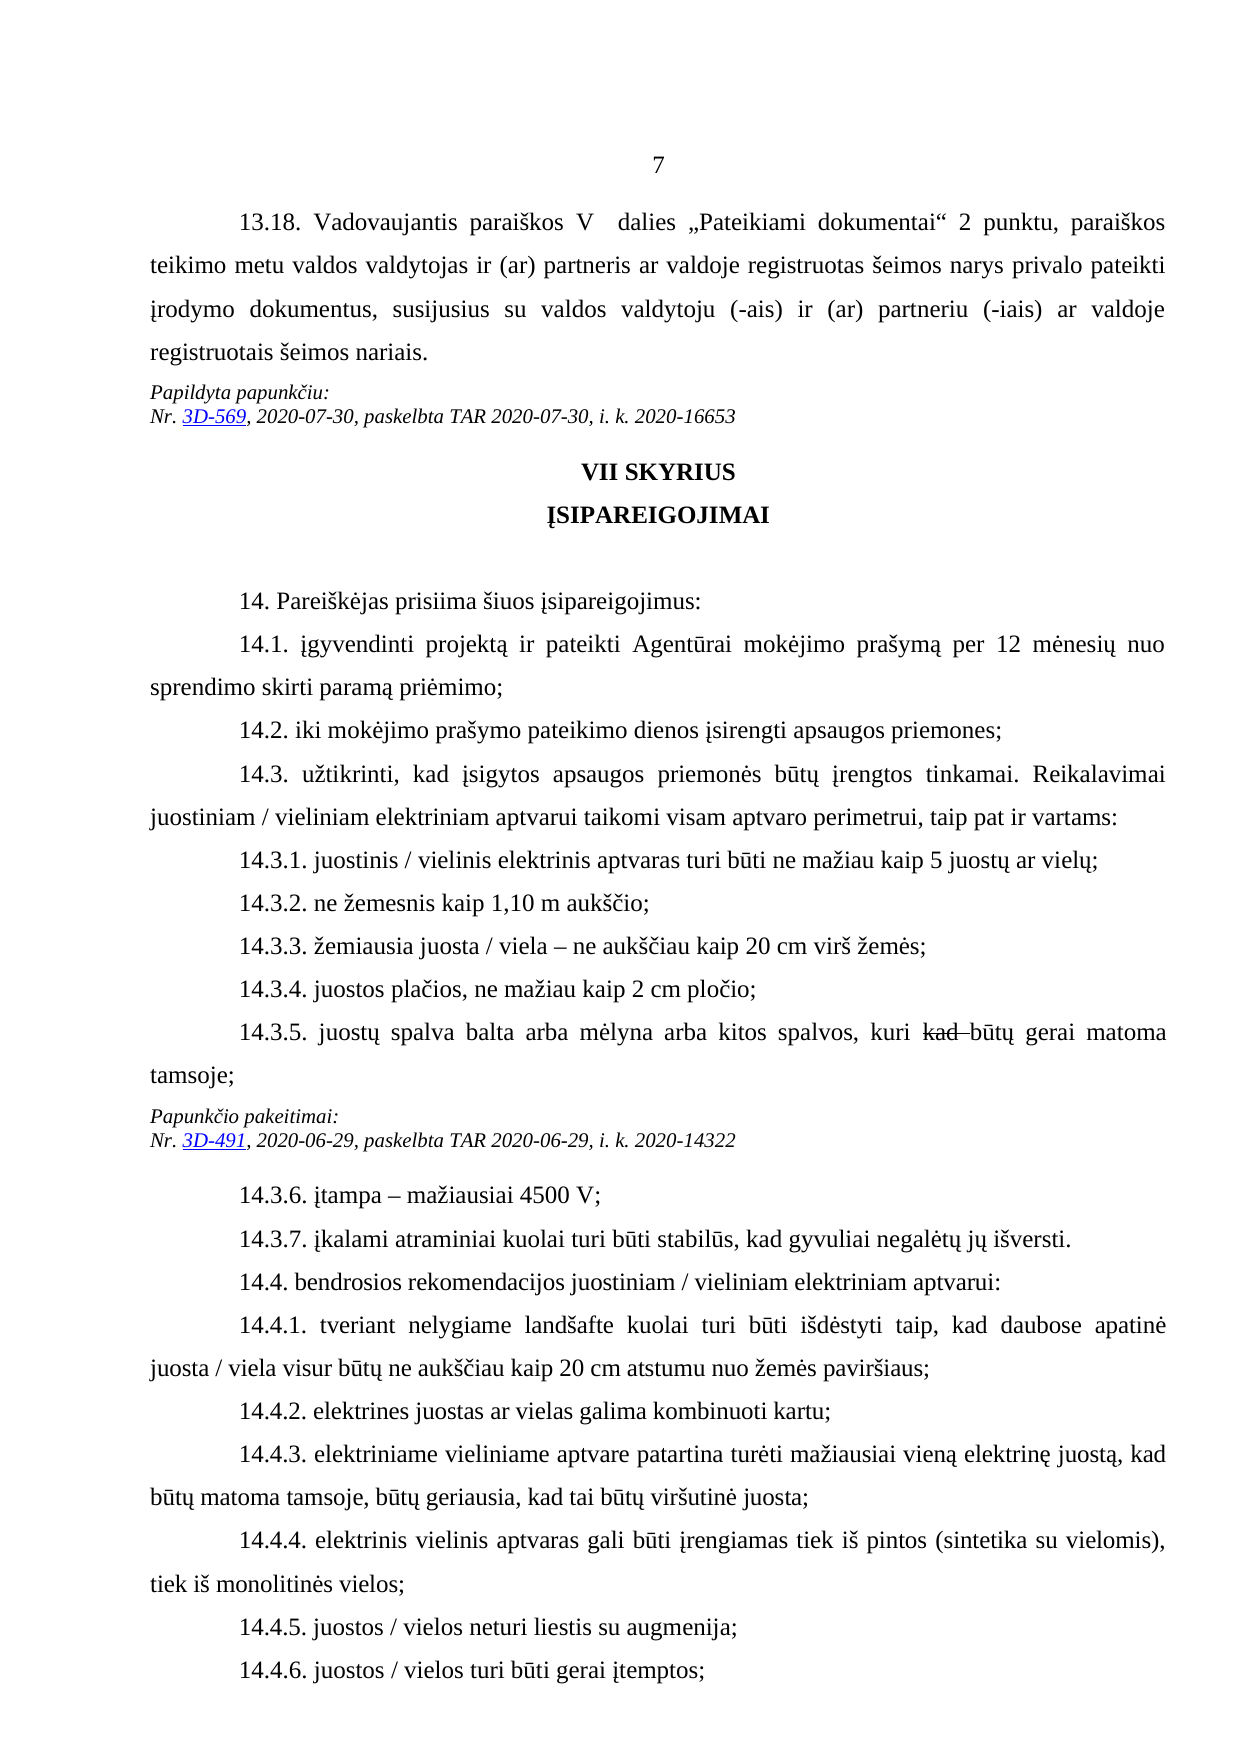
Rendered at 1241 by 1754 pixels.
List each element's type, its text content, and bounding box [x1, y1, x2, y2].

text VII SKYRIUS [150, 457, 1167, 486]
text 14.3.6. įtampa – mažiausiai 4500 V; [164, 1181, 1167, 1209]
text 14.1. įgyvendinti projektą ir pateikti Agentūrai mokėjimo prašymą per 12 mėnesių nuo sprendimo skirti paramą priėmimo; [150, 629, 1167, 701]
text 14.3. užtikrinti, kad įsigytos apsaugos priemonės būtų įrengtos tinkamai. Reikalavimai juostiniam / vieliniam elektriniam aptvarui taikomi visam aptvaro perimetrui, taip pat ir vartams: [150, 759, 1167, 831]
text 14.3.4. juostos plačios, ne mažiau kaip 2 cm pločio; [164, 974, 1167, 1003]
text 14. Pareiškėjas prisiima šiuos įsipareigojimus: [150, 586, 1167, 615]
text 14.3.1. juostinis / vielinis elektrinis aptvaras turi būti ne mažiau kaip 5 juostų ar vielų; [150, 845, 1167, 874]
text 14.4.6. juostos / vielos turi būti gerai įtemptos; [150, 1655, 1167, 1684]
text 14.2. iki mokėjimo prašymo pateikimo dienos įsirengti apsaugos priemones; [150, 716, 1167, 744]
text Nr. 3D-491, 2020-06-29, paskelbta TAR 2020-06-29, i. k. 2020-14322 [150, 1128, 1167, 1152]
text 14.3.3. žemiausia juosta / viela – ne aukščiau kaip 20 cm virš žemės; [150, 931, 1167, 960]
text 14.3.7. įkalami atraminiai kuolai turi būti stabilūs, kad gyvuliai negalėtų jų išversti. [164, 1224, 1167, 1252]
text 14.4.5. juostos / vielos neturi liestis su augmenija; [150, 1612, 1167, 1641]
text 14.4. bendrosios rekomendacijos juostiniam / vieliniam elektriniam aptvarui: [150, 1267, 1167, 1296]
text Papunkčio pakeitimai: [150, 1104, 1167, 1128]
text 13.18. Vadovaujantis paraiškos V dalies „Pateikiami dokumentai“ 2 punktu, paraiškos teikimo metu valdos valdytojas ir (ar) partneris ar valdoje registruotas šeimos narys privalo pateikti įrodymo dokumentus, susijusius su valdos valdytoju (-ais) ir (ar) partneriu (-iais) ar valdoje registruotais šeimos nariais. [150, 207, 1167, 366]
text 14.4.1. tveriant nelygiame landšafte kuolai turi būti išdėstyti taip, kad daubose apatinė juosta / viela visur būtų ne aukščiau kaip 20 cm atstumu nuo žemės paviršiaus; [150, 1310, 1167, 1382]
text 14.3.5. juostų spalva balta arba mėlyna arba kitos spalvos, kuri kad būtų gerai matoma tamsoje; [150, 1017, 1167, 1089]
text 14.4.2. elektrines juostas ar vielas galima kombinuoti kartu; [150, 1396, 1167, 1425]
text ĮSIPAREIGOJIMAI [150, 500, 1167, 529]
text 14.3.2. ne žemesnis kaip 1,10 m aukščio; [150, 888, 1167, 917]
text Papildyta papunkčiu: [150, 380, 1167, 404]
text 14.4.3. elektriniame vieliniame aptvare patartina turėti mažiausiai vieną elektrinę juostą, kad būtų matoma tamsoje, būtų geriausia, kad tai būtų viršutinė juosta; [150, 1439, 1167, 1511]
text 14.4.4. elektrinis vielinis aptvaras gali būti įrengiamas tiek iš pintos (sintetika su vielomis), tiek iš monolitinės vielos; [150, 1526, 1167, 1597]
text Nr. 3D-569, 2020-07-30, paskelbta TAR 2020-07-30, i. k. 2020-16653 [150, 404, 1167, 428]
